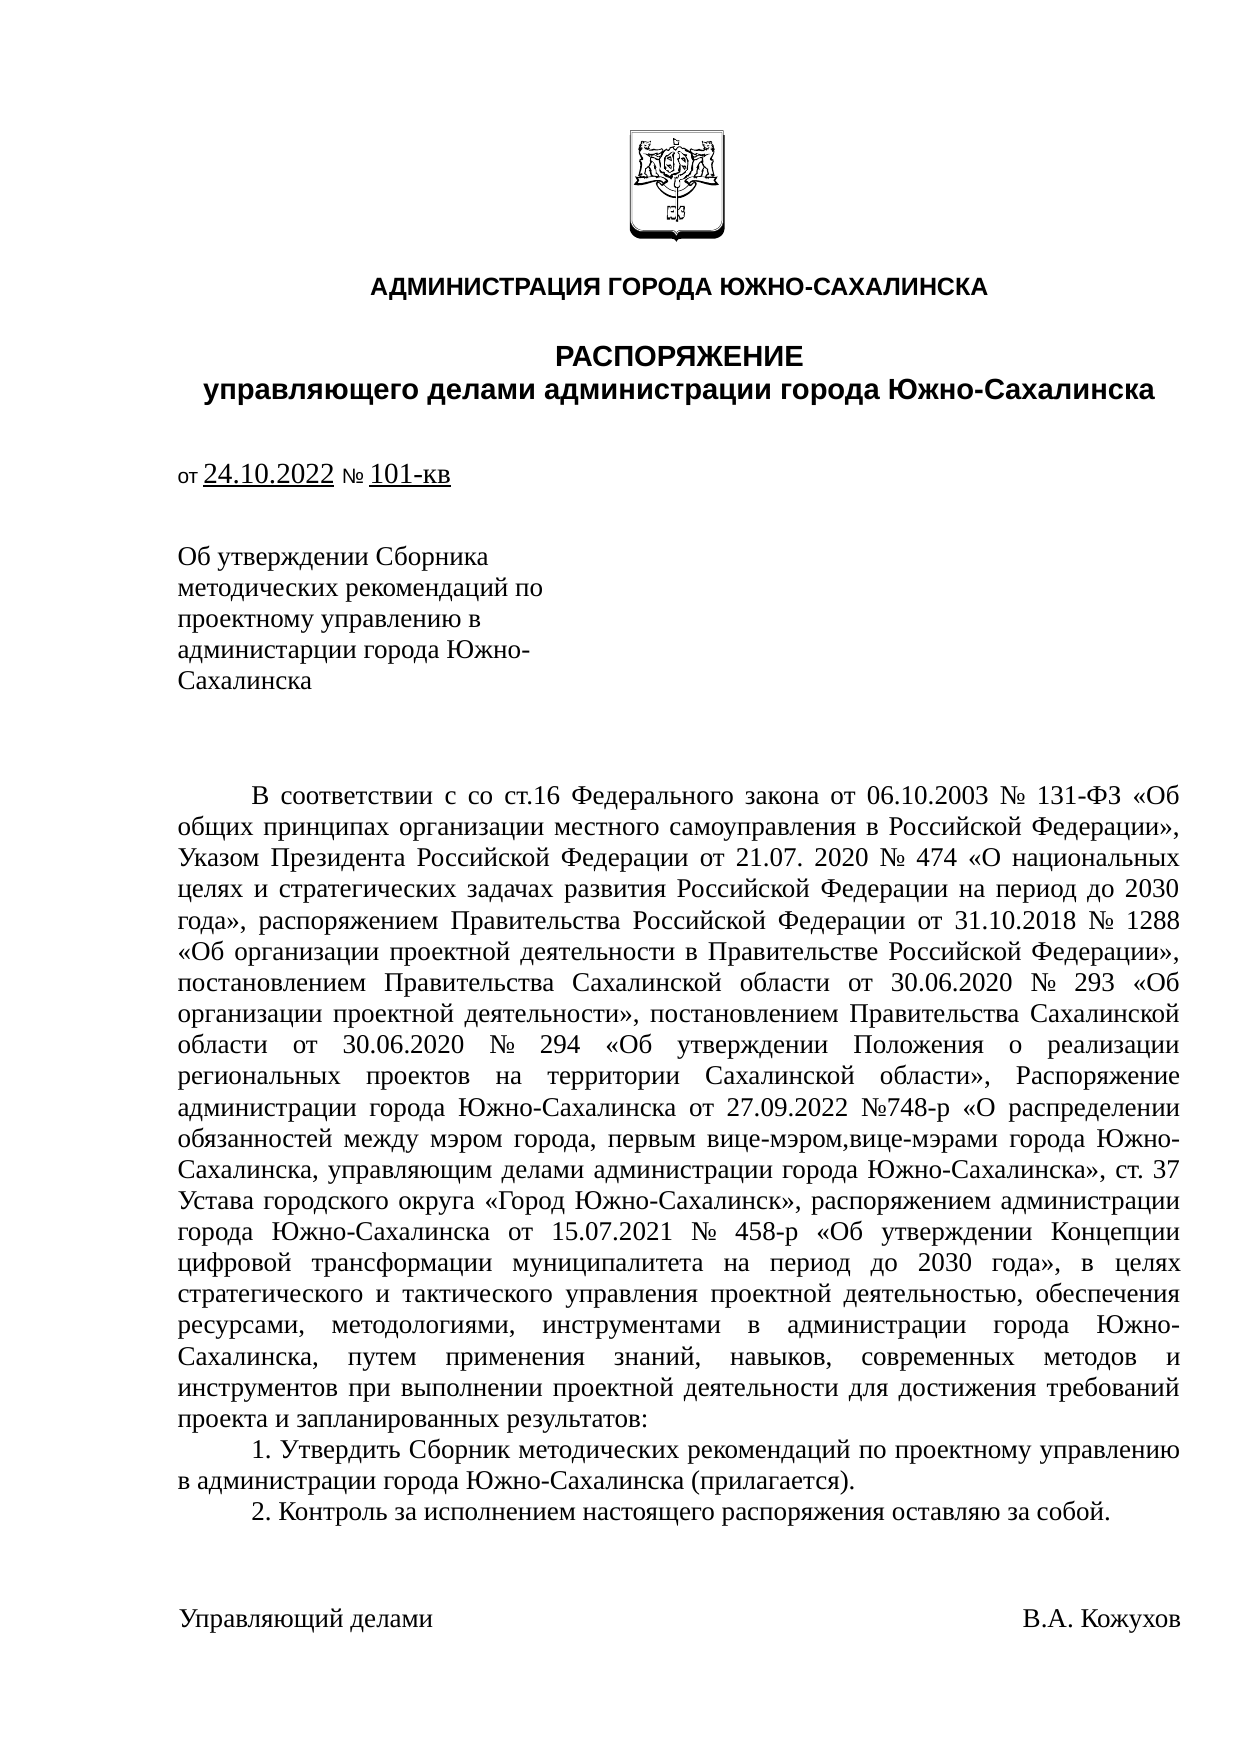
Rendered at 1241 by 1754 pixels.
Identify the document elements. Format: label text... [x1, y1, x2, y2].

text управляющего делами администрации города Южно-Сахалинска [177, 372, 1181, 406]
list Управляющий делами В.А. Кожухов [178, 1602, 1181, 1633]
text Об утверждении Сборника методических рекомендаций по проектному управлению в администарции города Южно-Сахалинска [177, 540, 650, 695]
text 1. Утвердить Сборник методических рекомендаций по проектному управлению в администрации города Южно-Сахалинска (прилагается). [177, 1433, 1181, 1496]
text 2. Контроль за исполнением настоящего распоряжения оставляю за собой. [177, 1496, 1181, 1527]
text РАСПОРЯЖЕНИЕ [177, 339, 1181, 372]
text В соответствии с со ст.16 Федерального закона от 06.10.2003 № 131-ФЗ «Об общих принципах организации местного самоуправления в Российской Федерации», Указом Президента Российской Федерации от 21.07. 2020 № 474 «О национальных целях и стратегических задачах развития Российской Федерации на период до 2030 года», распоряжением Правительства Российской Федерации от 31.10.2018 № 1288 «Об организации проектной деятельности в Правительстве Российской Федерации», постановлением Правительства Сахалинской области от 30.06.2020 № 293 «Об организации проектной деятельности», постановлением Правительства Сахалинской области от 30.06.2020 № 294 «Об утверждении Положения о реализации региональных проектов на территории Сахалинской области», Распоряжение администрации города Южно-Сахалинска от 27.09.2022 №748-р «О распределении обязанностей между мэром города, первым вице-мэром,вице-мэрами города Южно-Сахалинска, управляющим делами администрации города Южно-Сахалинска», ст. 37 Устава городского округа «Город Южно-Сахалинск», распоряжением администрации города Южно-Сахалинска от 15.07.2021 № 458-р «Об утверждении Концепции цифровой трансформации муниципалитета на период до 2030 года», в целях стратегического и тактического управления проектной деятельностью, обеспечения ресурсами, методологиями, инструментами в администрации города Южно-Сахалинска, путем применения знаний, навыков, современных методов и инструментов при выполнении проектной деятельности для достижения требований проекта и запланированных результатов: [177, 779, 1181, 1433]
text от 24.10.2022 № 101-кв [177, 456, 1181, 489]
text АДМИНИСТРАЦИЯ ГОРОДА ЮЖНО-САХАЛИНСКА [177, 272, 1181, 301]
